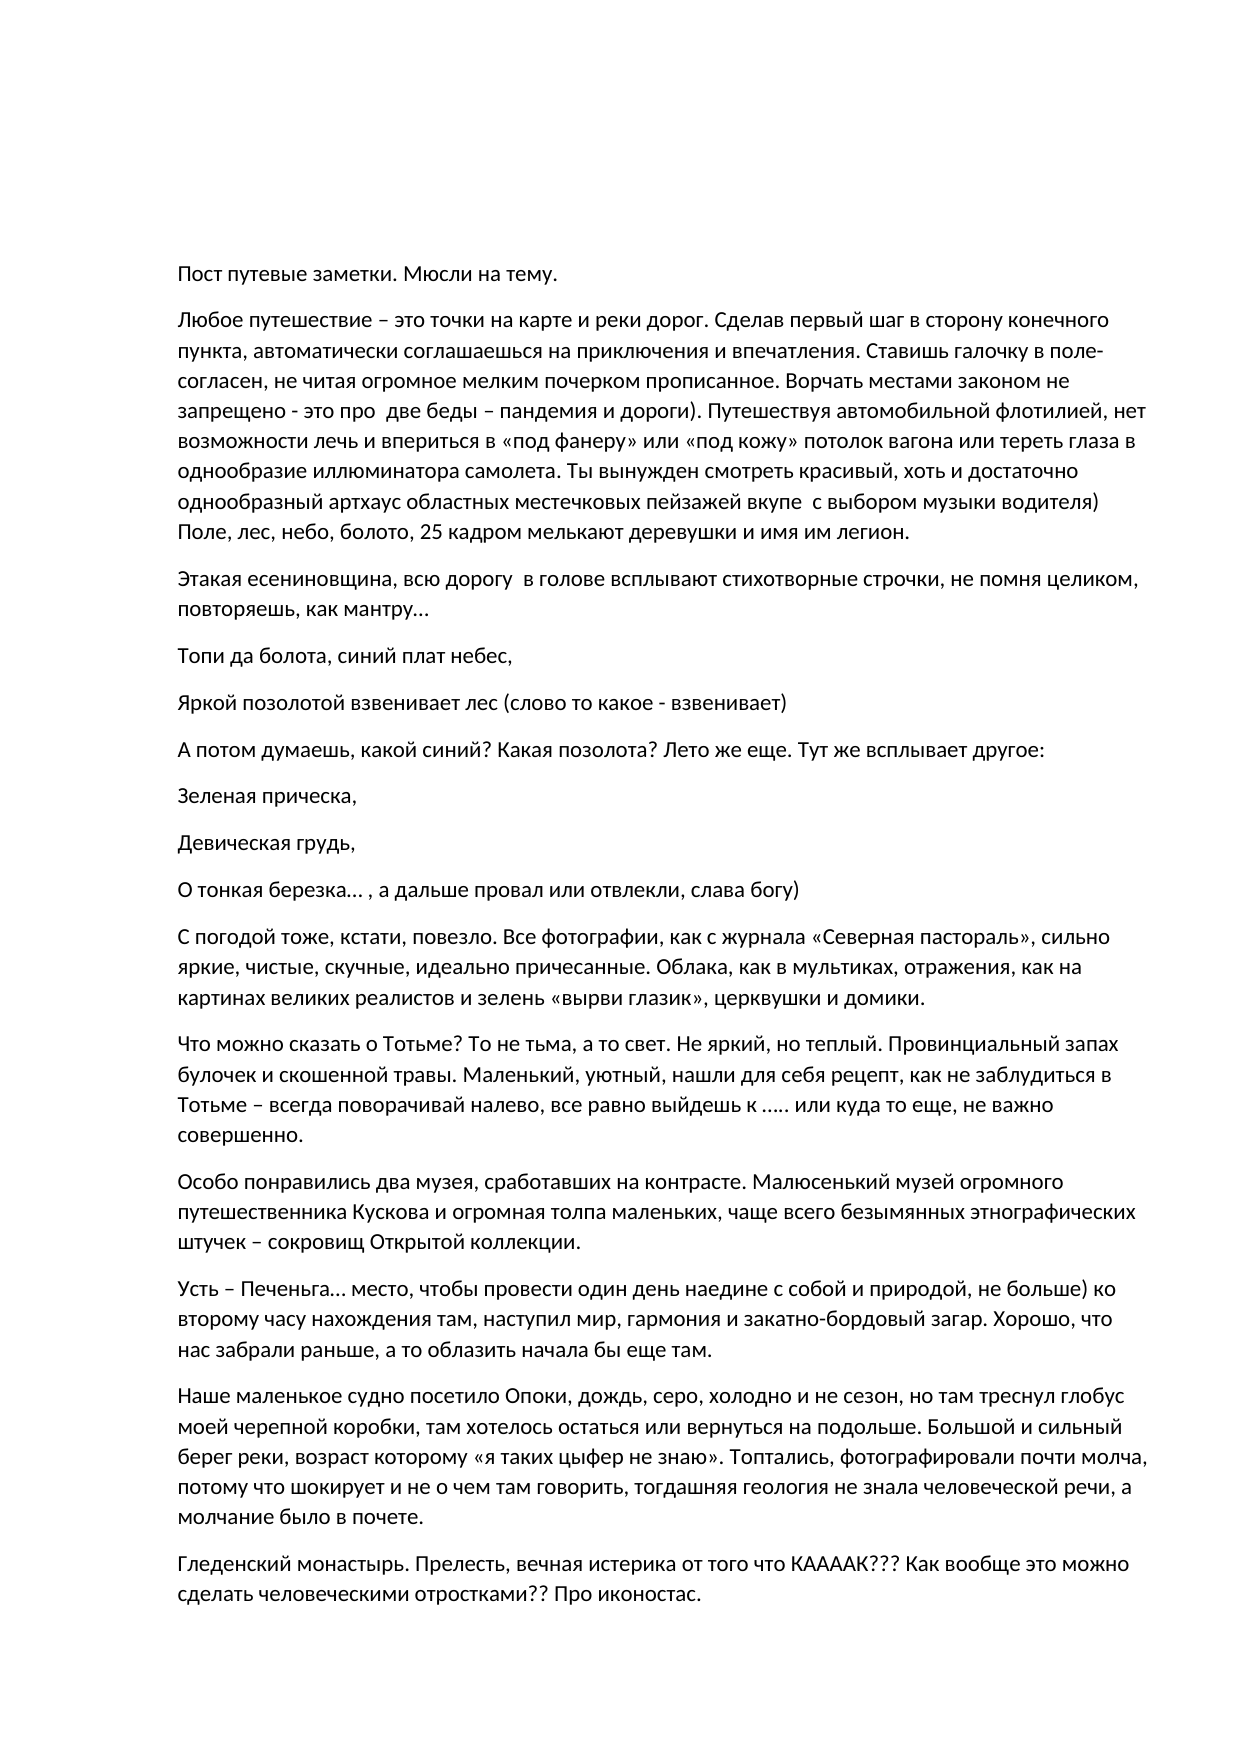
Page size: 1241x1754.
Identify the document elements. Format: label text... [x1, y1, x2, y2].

text Яркой позолотой взвенивает лес (слово то какое - взвенивает) [177, 688, 1152, 716]
text Любое путешествие – это точки на карте и реки дорог. Сделав первый шаг в сторону конечного пункта, автоматически соглашаешься на приключения и впечатления. Ставишь галочку в поле- согласен, не читая огромное мелким почерком прописанное. Ворчать местами законом не запрещено - это про две беды – пандемия и дороги). Путешествуя автомобильной флотилией, нет возможности лечь и впериться в «под фанеру» или «под кожу» потолок вагона или тереть глаза в однообразие иллюминатора самолета. Ты вынужден смотреть красивый, хоть и достаточно однообразный артхаус областных местечковых пейзажей вкупе с выбором музыки водителя) Поле, лес, небо, болото, 25 кадром мелькают деревушки и имя им легион. [177, 306, 1152, 545]
text Наше маленькое судно посетило Опоки, дождь, серо, холодно и не сезон, но там треснул глобус моей черепной коробки, там хотелось остаться или вернуться на подольше. Большой и сильный берег реки, возраст которому «я таких цыфер не знаю». Топтались, фотографировали почти молча, потому что шокирует и не о чем там говорить, тогдашняя геология не знала человеческой речи, а молчание было в почете. [177, 1382, 1152, 1531]
text С погодой тоже, кстати, повезло. Все фотографии, как с журнала «Северная пастораль», сильно яркие, чистые, скучные, идеально причесанные. Облака, как в мультиках, отражения, как на картинах великих реалистов и зелень «вырви глазик», церквушки и домики. [177, 922, 1152, 1011]
text Что можно сказать о Тотьме? То не тьма, а то свет. Не яркий, но теплый. Провинциальный запах булочек и скошенной травы. Маленький, уютный, нашли для себя рецепт, как не заблудиться в Тотьме – всегда поворачивай налево, все равно выйдешь к ….. или куда то еще, не важно совершенно. [177, 1029, 1152, 1148]
text А потом думаешь, какой синий? Какая позолота? Лето же еще. Тут же всплывает другое: [177, 735, 1152, 763]
text О тонкая березка… , а дальше провал или отвлекли, слава богу) [177, 875, 1152, 903]
text Усть – Печеньга… место, чтобы провести один день наедине с собой и природой, не больше) ко второму часу нахождения там, наступил мир, гармония и закатно-бордовый загар. Хорошо, что нас забрали раньше, а то облазить начала бы еще там. [177, 1274, 1152, 1363]
text Зеленая прическа, [177, 782, 1152, 810]
text Девическая грудь, [177, 828, 1152, 857]
text Топи да болота, синий плат небес, [177, 641, 1152, 669]
text Пост путевые заметки. Мюсли на тему. [177, 259, 1152, 287]
text Гледенский монастырь. Прелесть, вечная истерика от того что КААААК??? Как вообще это можно сделать человеческими отростками?? Про иконостас. [177, 1549, 1152, 1608]
text Этакая есениновщина, всю дорогу в голове всплывают стихотворные строчки, не помня целиком, повторяешь, как мантру… [177, 564, 1152, 622]
text Особо понравились два музея, сработавших на контрасте. Малюсенький музей огромного путешественника Кускова и огромная толпа маленьких, чаще всего безымянных этнографических штучек – сокровищ Открытой коллекции. [177, 1167, 1152, 1256]
